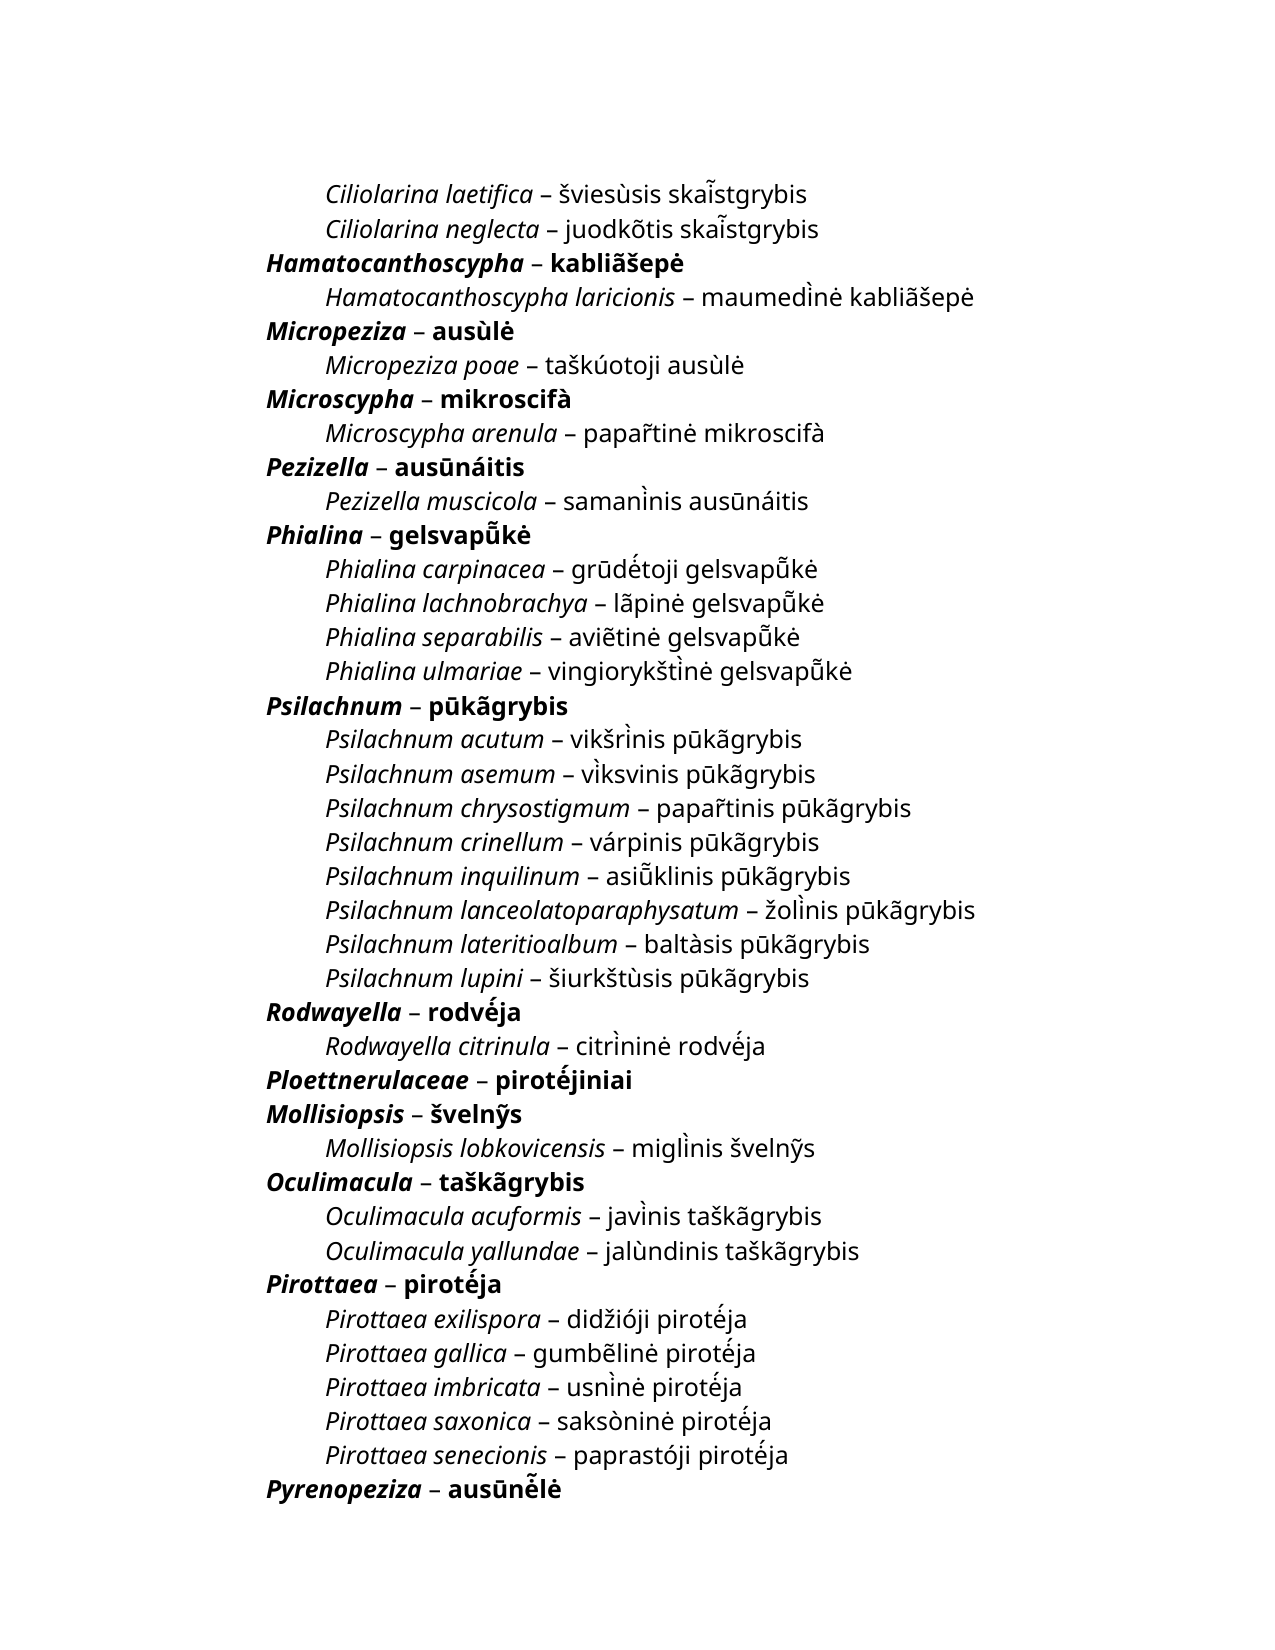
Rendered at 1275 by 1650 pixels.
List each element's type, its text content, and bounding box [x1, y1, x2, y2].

text Pezizella muscicola – samani̇̀nis ausūnáitis [177, 484, 1216, 518]
text Mollisiopsis lobkovicensis – migli̇̀nis švelnỹs [177, 1131, 1216, 1165]
text Psilachnum inquilinum – asiū̃klinis pūkãgrybis [177, 858, 1216, 892]
text Hamatocanthoscypha laricionis – maumedi̇̀nė kabliãšepė [177, 279, 1216, 313]
text Psilachnum asemum – vi̇̀ksvinis pūkãgrybis [177, 756, 1216, 790]
text Ciliolarina laetifica – šviesùsis skai̇̃stgrybis [177, 177, 1216, 211]
text Phialina separabilis – aviẽtinė gelsvapū̃kė [177, 620, 1216, 654]
text Pirottaea gallica – gumbẽlinė pirotė́ja [177, 1335, 1216, 1369]
text Pezizella – ausūnáitis [177, 450, 1216, 484]
text Ciliolarina neglecta – juodkõtis skai̇̃stgrybis [177, 211, 1216, 245]
text Mollisiopsis – švelnỹs [177, 1097, 1216, 1131]
text Psilachnum lupini – šiurkštùsis pūkãgrybis [177, 961, 1216, 995]
text Microscypha arenula – papar̃tinė mikroscifà [177, 416, 1216, 450]
text Hamatocanthoscypha – kabliãšepė [177, 245, 1216, 279]
text Pirottaea exilispora – didžióji pirotė́ja [177, 1301, 1216, 1335]
text Pirottaea imbricata – usni̇̀nė pirotė́ja [177, 1369, 1216, 1403]
text Microscypha – mikroscifà [177, 382, 1216, 416]
text Psilachnum lateritioalbum – baltàsis pūkãgrybis [177, 927, 1216, 961]
text Ploettnerulaceae – pirotė́jiniai [177, 1063, 1216, 1097]
text Phialina ulmariae – vingiorykšti̇̀nė gelsvapū̃kė [177, 654, 1216, 688]
text Pirottaea – pirotė́ja [177, 1267, 1216, 1301]
text Pyrenopeziza – ausūnė̃lė [177, 1472, 1216, 1506]
text Psilachnum – pūkãgrybis [177, 688, 1216, 722]
text Oculimacula acuformis – javi̇̀nis taškãgrybis [177, 1199, 1216, 1233]
text Rodwayella – rodvė́ja [177, 995, 1216, 1029]
text Psilachnum crinellum – várpinis pūkãgrybis [177, 824, 1216, 858]
text Oculimacula – taškãgrybis [177, 1165, 1216, 1199]
text Rodwayella citrinula – citri̇̀ninė rodvė́ja [177, 1029, 1216, 1063]
text Psilachnum acutum – vikšri̇̀nis pūkãgrybis [177, 722, 1216, 756]
text Phialina lachnobrachya – lãpinė gelsvapū̃kė [177, 586, 1216, 620]
text Pirottaea saxonica – saksòninė pirotė́ja [177, 1403, 1216, 1437]
text Psilachnum chrysostigmum – papar̃tinis pūkãgrybis [177, 790, 1216, 824]
text Micropeziza poae – taškúotoji ausùlė [177, 347, 1216, 382]
text Phialina carpinacea – grūdė́toji gelsvapū̃kė [177, 552, 1216, 586]
text Oculimacula yallundae – jalùndinis taškãgrybis [177, 1233, 1216, 1267]
text Phialina – gelsvapū̃kė [177, 518, 1216, 552]
text Psilachnum lanceolatoparaphysatum – žoli̇̀nis pūkãgrybis [177, 892, 1216, 927]
text Micropeziza – ausùlė [177, 313, 1216, 347]
text Pirottaea senecionis – paprastóji pirotė́ja [177, 1437, 1216, 1472]
